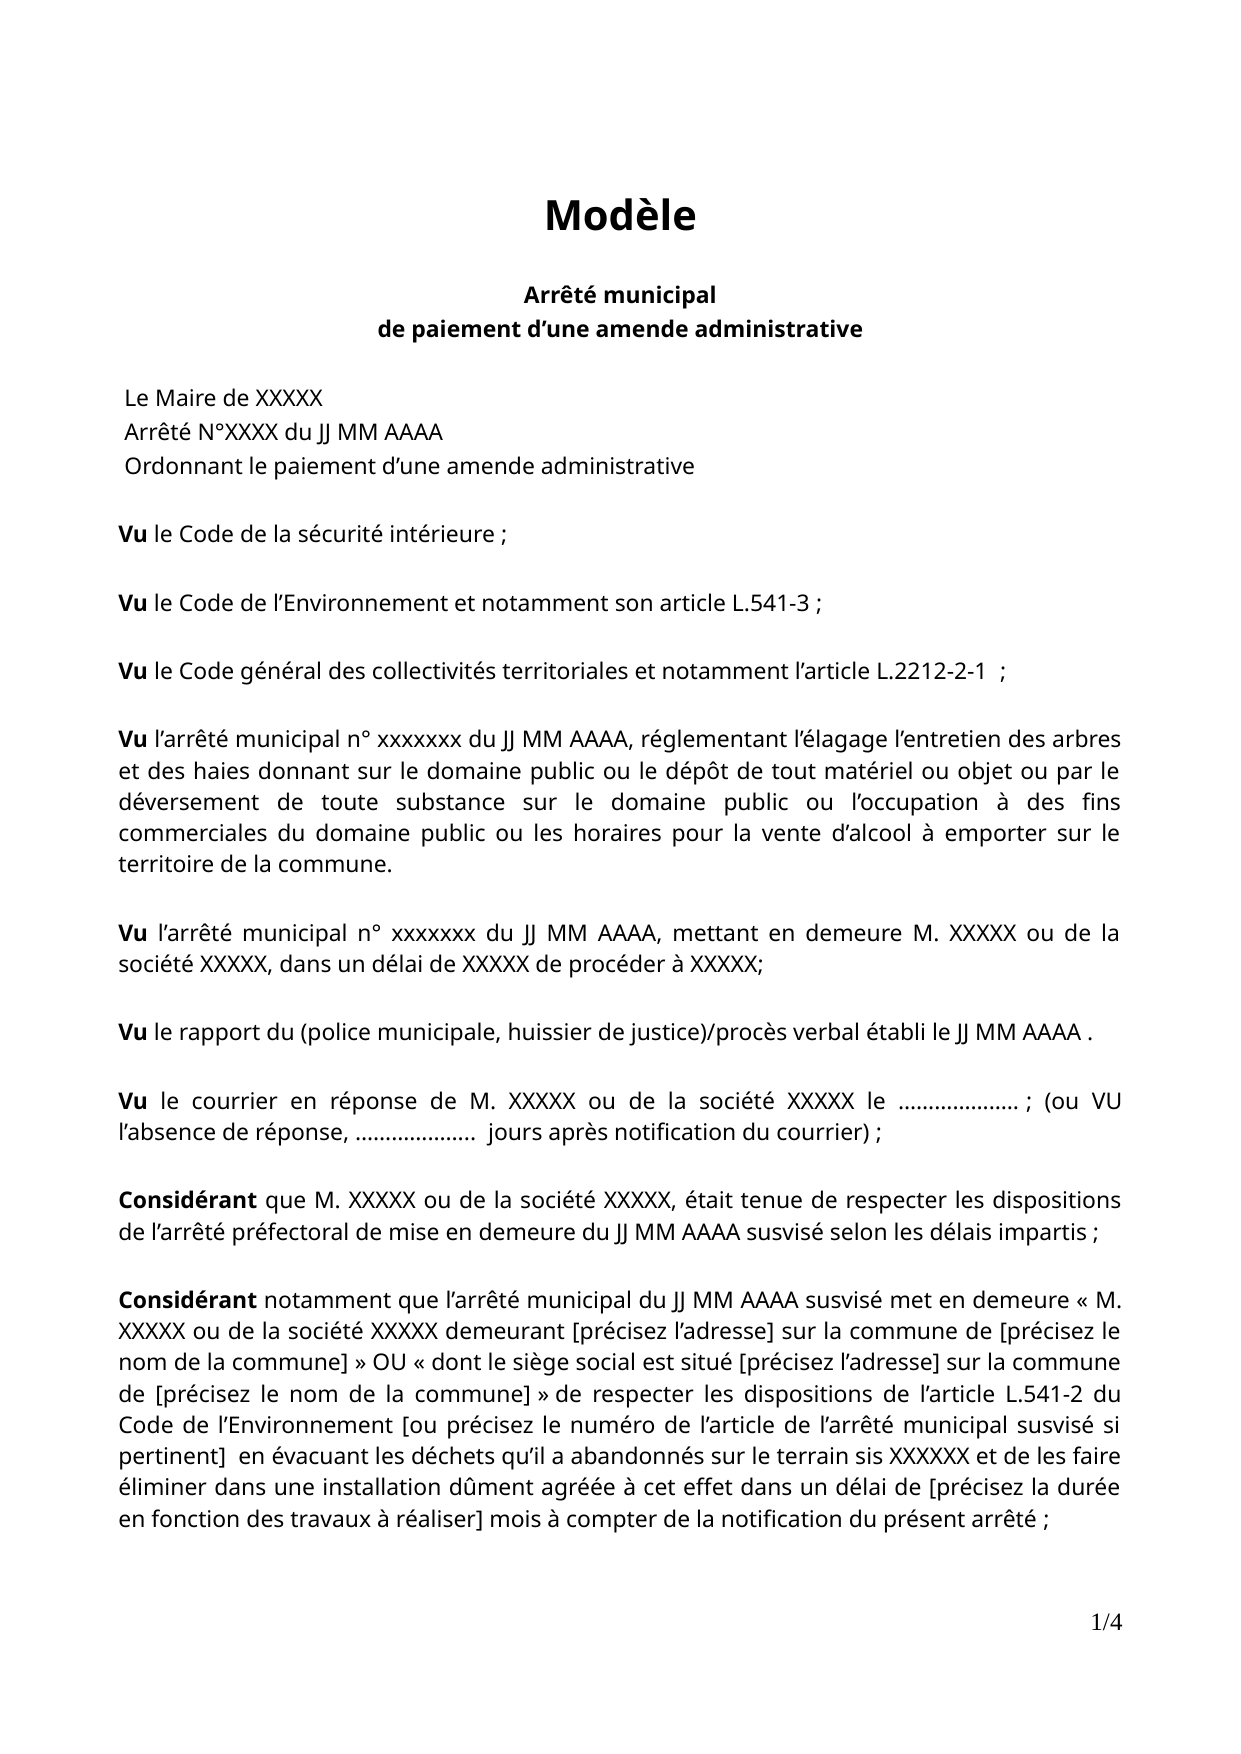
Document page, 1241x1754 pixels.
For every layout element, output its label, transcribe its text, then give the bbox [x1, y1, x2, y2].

text Vu le Code de la sécurité intérieure ; [118, 518, 1122, 549]
text Vu le courrier en réponse de M. XXXXX ou de la société XXXXX le ……………….. ; (ou VU l’absence de réponse, ……………….. jours après notification du courrier) ; [118, 1084, 1122, 1147]
text Modèle [118, 185, 1122, 242]
text Vu le Code de l’Environnement et notamment son article L.541-3 ; [118, 587, 1122, 618]
text Considérant que M. XXXXX ou de la société XXXXX, était tenue de respecter les dispositions de l’arrêté préfectoral de mise en demeure du JJ MM AAAA susvisé selon les délais impartis ; [118, 1184, 1122, 1247]
text de paiement d’une amende administrative [118, 313, 1122, 344]
text Ordonnant le paiement d’une amende administrative [124, 450, 1122, 481]
text Vu le Code général des collectivités territoriales et notamment l’article L.2212-2-1 ; [118, 655, 1122, 686]
text Vu l’arrêté municipal n° xxxxxxx du JJ MM AAAA, réglementant l’élagage l’entretien des arbres et des haies donnant sur le domaine public ou le dépôt de tout matériel ou objet ou par le déversement de toute substance sur le domaine public ou l’occupation à des fins commerciales du domaine public ou les horaires pour la vente d’alcool à emporter sur le territoire de la commune. [118, 723, 1122, 879]
text Vu le rapport du (police municipale, huissier de justice)/procès verbal établi le JJ MM AAAA . [118, 1016, 1122, 1047]
text Arrêté municipal [118, 279, 1122, 310]
text Le Maire de XXXXX [124, 382, 1122, 413]
text Vu l’arrêté municipal n° xxxxxxx du JJ MM AAAA, mettant en demeure M. XXXXX ou de la société XXXXX, dans un délai de XXXXX de procéder à XXXXX; [118, 917, 1122, 979]
text Considérant notamment que l’arrêté municipal du JJ MM AAAA susvisé met en demeure « M. XXXXX ou de la société XXXXX demeurant [précisez l’adresse] sur la commune de [précisez le nom de la commune] » OU « dont le siège social est situé [précisez l’adresse] sur la commune de [précisez le nom de la commune] » de respecter les dispositions de l’article L.541-2 du Code de l’Environnement [ou précisez le numéro de l’article de l’arrêté municipal susvisé si pertinent] en évacuant les déchets qu’il a abandonnés sur le terrain sis XXXXXX et de les faire éliminer dans une installation dûment agréée à cet effet dans un délai de [précisez la durée en fonction des travaux à réaliser] mois à compter de la notification du présent arrêté ; [118, 1284, 1122, 1534]
text Arrêté N°XXXX du JJ MM AAAA [124, 416, 1122, 447]
